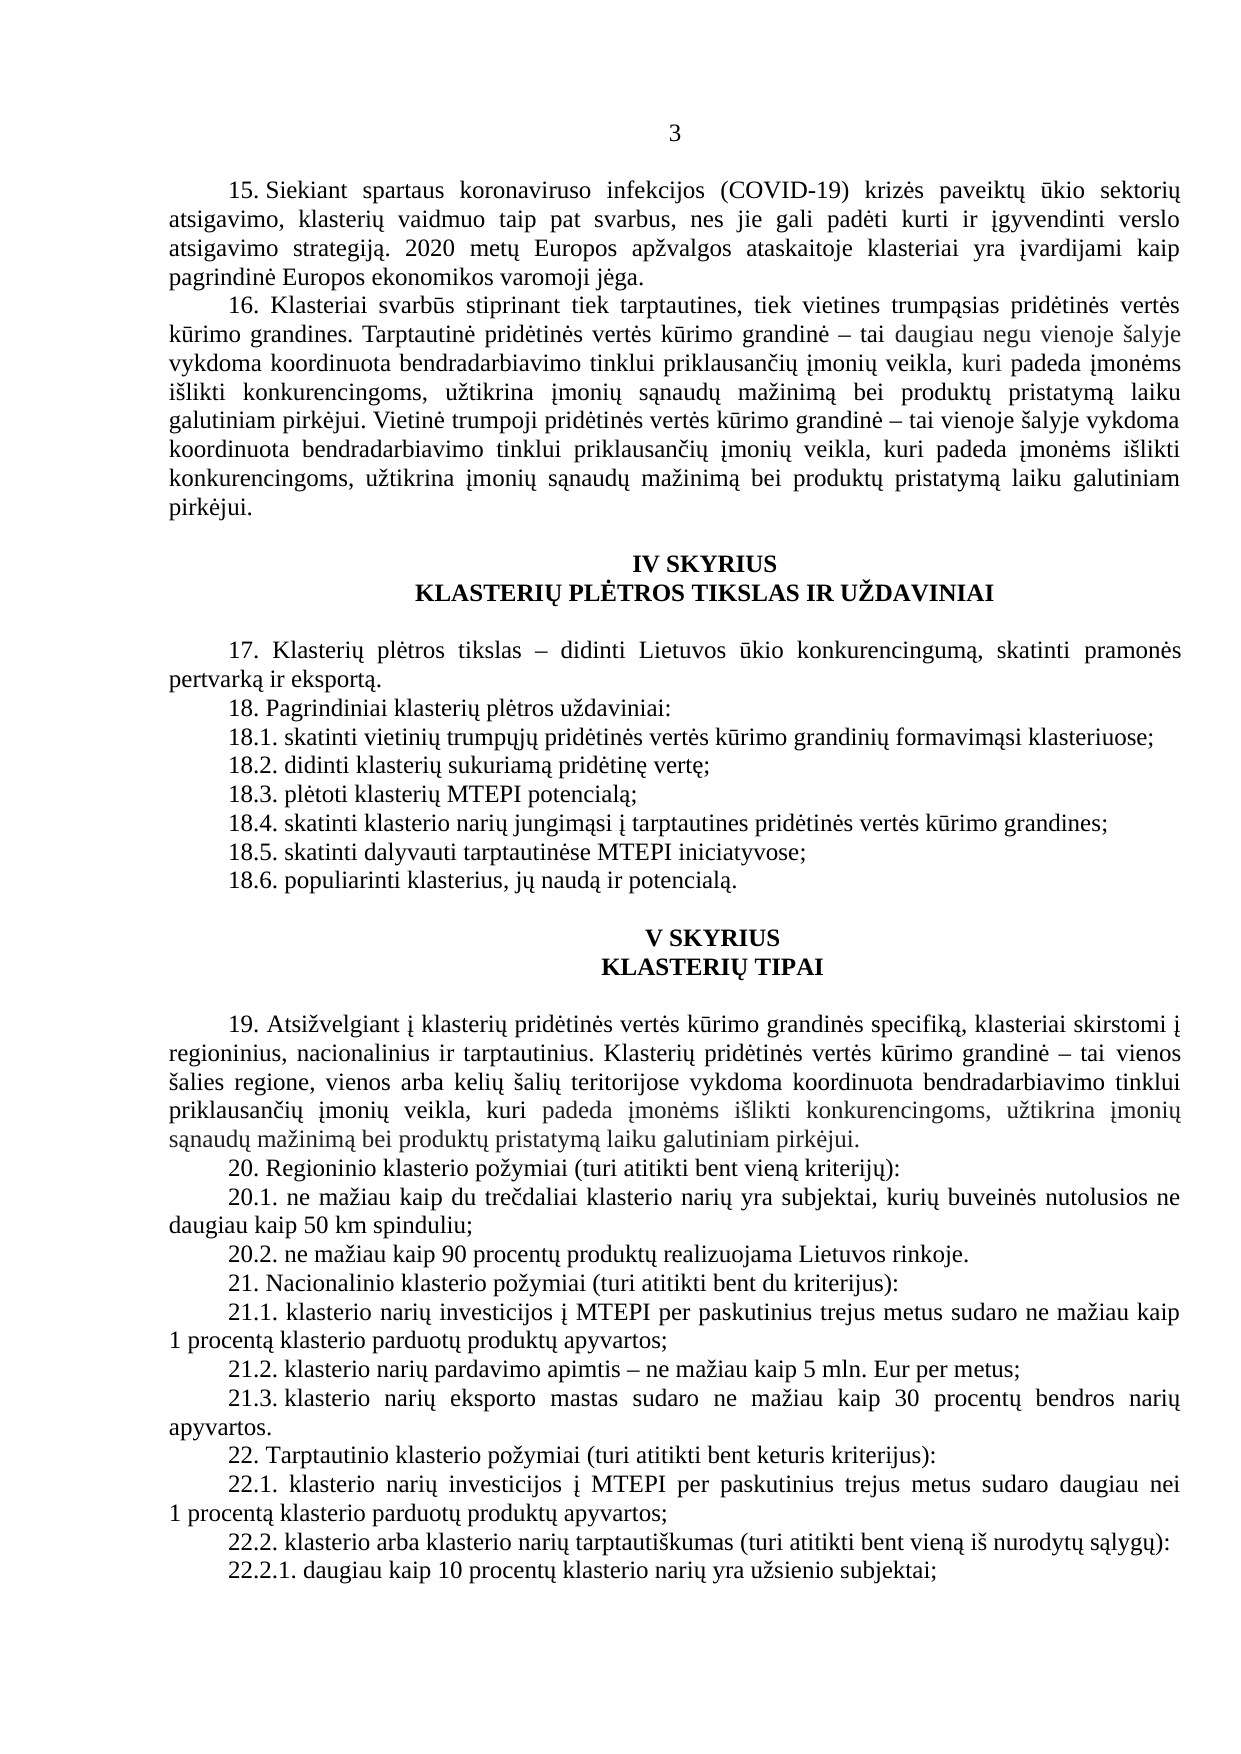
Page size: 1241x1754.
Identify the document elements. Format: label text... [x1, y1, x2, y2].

text 18.4. skatinti klasterio narių jungimąsi į tarptautines pridėtinės vertės kūrimo grandines; [169, 808, 1181, 837]
text 20.2. ne mažiau kaip 90 procentų produktų realizuojama Lietuvos rinkoje. [169, 1239, 1181, 1268]
text 19. Atsižvelgiant į klasterių pridėtinės vertės kūrimo grandinės specifiką, klasteriai skirstomi į regioninius, nacionalinius ir tarptautinius. Klasterių pridėtinės vertės kūrimo grandinė – tai vienos šalies regione, vienos arba kelių šalių teritorijose vykdoma koordinuota bendradarbiavimo tinklui priklausančių įmonių veikla, kuri padeda įmonėms išlikti konkurencingoms, užtikrina įmonių sąnaudų mažinimą bei produktų pristatymą laiku galutiniam pirkėjui. [169, 1009, 1181, 1153]
text 21.3. klasterio narių eksporto mastas sudaro ne mažiau kaip 30 procentų bendros narių apyvartos. [169, 1383, 1181, 1441]
text 20.1. ne mažiau kaip du trečdaliai klasterio narių yra subjektai, kurių buveinės nutolusios ne daugiau kaip 50 km spinduliu; [169, 1182, 1181, 1239]
text 22.1. klasterio narių investicijos į MTEPI per paskutinius trejus metus sudaro daugiau nei 1 procentą klasterio parduotų produktų apyvartos; [169, 1469, 1181, 1527]
text 21.2. klasterio narių pardavimo apimtis – ne mažiau kaip 5 mln. Eur per metus; [169, 1354, 1181, 1383]
text 18.6. populiarinti klasterius, jų naudą ir potencialą. [169, 866, 1181, 894]
text 22.2.1. daugiau kaip 10 procentų klasterio narių yra užsienio subjektai; [169, 1556, 1181, 1584]
text 18.5. skatinti dalyvauti tarptautinėse MTEPI iniciatyvose; [169, 837, 1181, 866]
text 22.2. klasterio arba klasterio narių tarptautiškumas (turi atitikti bent vieną iš nurodytų sąlygų): [169, 1527, 1181, 1556]
text KLASTERIŲ TIPAI [169, 952, 1181, 981]
text 18.3. plėtoti klasterių MTEPI potencialą; [169, 779, 1181, 808]
text 18. Pagrindiniai klasterių plėtros uždaviniai: [169, 693, 1181, 722]
text KLASTERIŲ PLĖTROS TIKSLAS IR UŽDAVINIAI [169, 578, 1181, 607]
text 20. Regioninio klasterio požymiai (turi atitikti bent vieną kriterijų): [169, 1153, 1181, 1182]
text 17. Klasterių plėtros tikslas – didinti Lietuvos ūkio konkurencingumą, skatinti pramonės pertvarką ir eksportą. [169, 636, 1181, 693]
text 15. Siekiant spartaus koronaviruso infekcijos (COVID-19) krizės paveiktų ūkio sektorių atsigavimo, klasterių vaidmuo taip pat svarbus, nes jie gali padėti kurti ir įgyvendinti verslo atsigavimo strategiją. 2020 metų Europos apžvalgos ataskaitoje klasteriai yra įvardijami kaip pagrindinė Europos ekonomikos varomoji jėga. [169, 176, 1181, 291]
text 18.2. didinti klasterių sukuriamą pridėtinę vertę; [169, 751, 1181, 779]
text 18.1. skatinti vietinių trumpųjų pridėtinės vertės kūrimo grandinių formavimąsi klasteriuose; [169, 722, 1181, 751]
text 16. Klasteriai svarbūs stiprinant tiek tarptautines, tiek vietines trumpąsias pridėtinės vertės kūrimo grandines. Tarptautinė pridėtinės vertės kūrimo grandinė – tai daugiau negu vienoje šalyje vykdoma koordinuota bendradarbiavimo tinklui priklausančių įmonių veikla, kuri padeda įmonėms išlikti konkurencingoms, užtikrina įmonių sąnaudų mažinimą bei produktų pristatymą laiku galutiniam pirkėjui. Vietinė trumpoji pridėtinės vertės kūrimo grandinė – tai vienoje šalyje vykdoma koordinuota bendradarbiavimo tinklui priklausančių įmonių veikla, kuri padeda įmonėms išlikti konkurencingoms, užtikrina įmonių sąnaudų mažinimą bei produktų pristatymą laiku galutiniam pirkėjui. [169, 291, 1181, 521]
text V SKYRIUS [169, 923, 1181, 952]
text 22. Tarptautinio klasterio požymiai (turi atitikti bent keturis kriterijus): [169, 1441, 1181, 1469]
text 21.1. klasterio narių investicijos į MTEPI per paskutinius trejus metus sudaro ne mažiau kaip 1 procentą klasterio parduotų produktų apyvartos; [169, 1297, 1181, 1354]
text 21. Nacionalinio klasterio požymiai (turi atitikti bent du kriterijus): [169, 1268, 1181, 1297]
text IV SKYRIUS [169, 549, 1181, 578]
